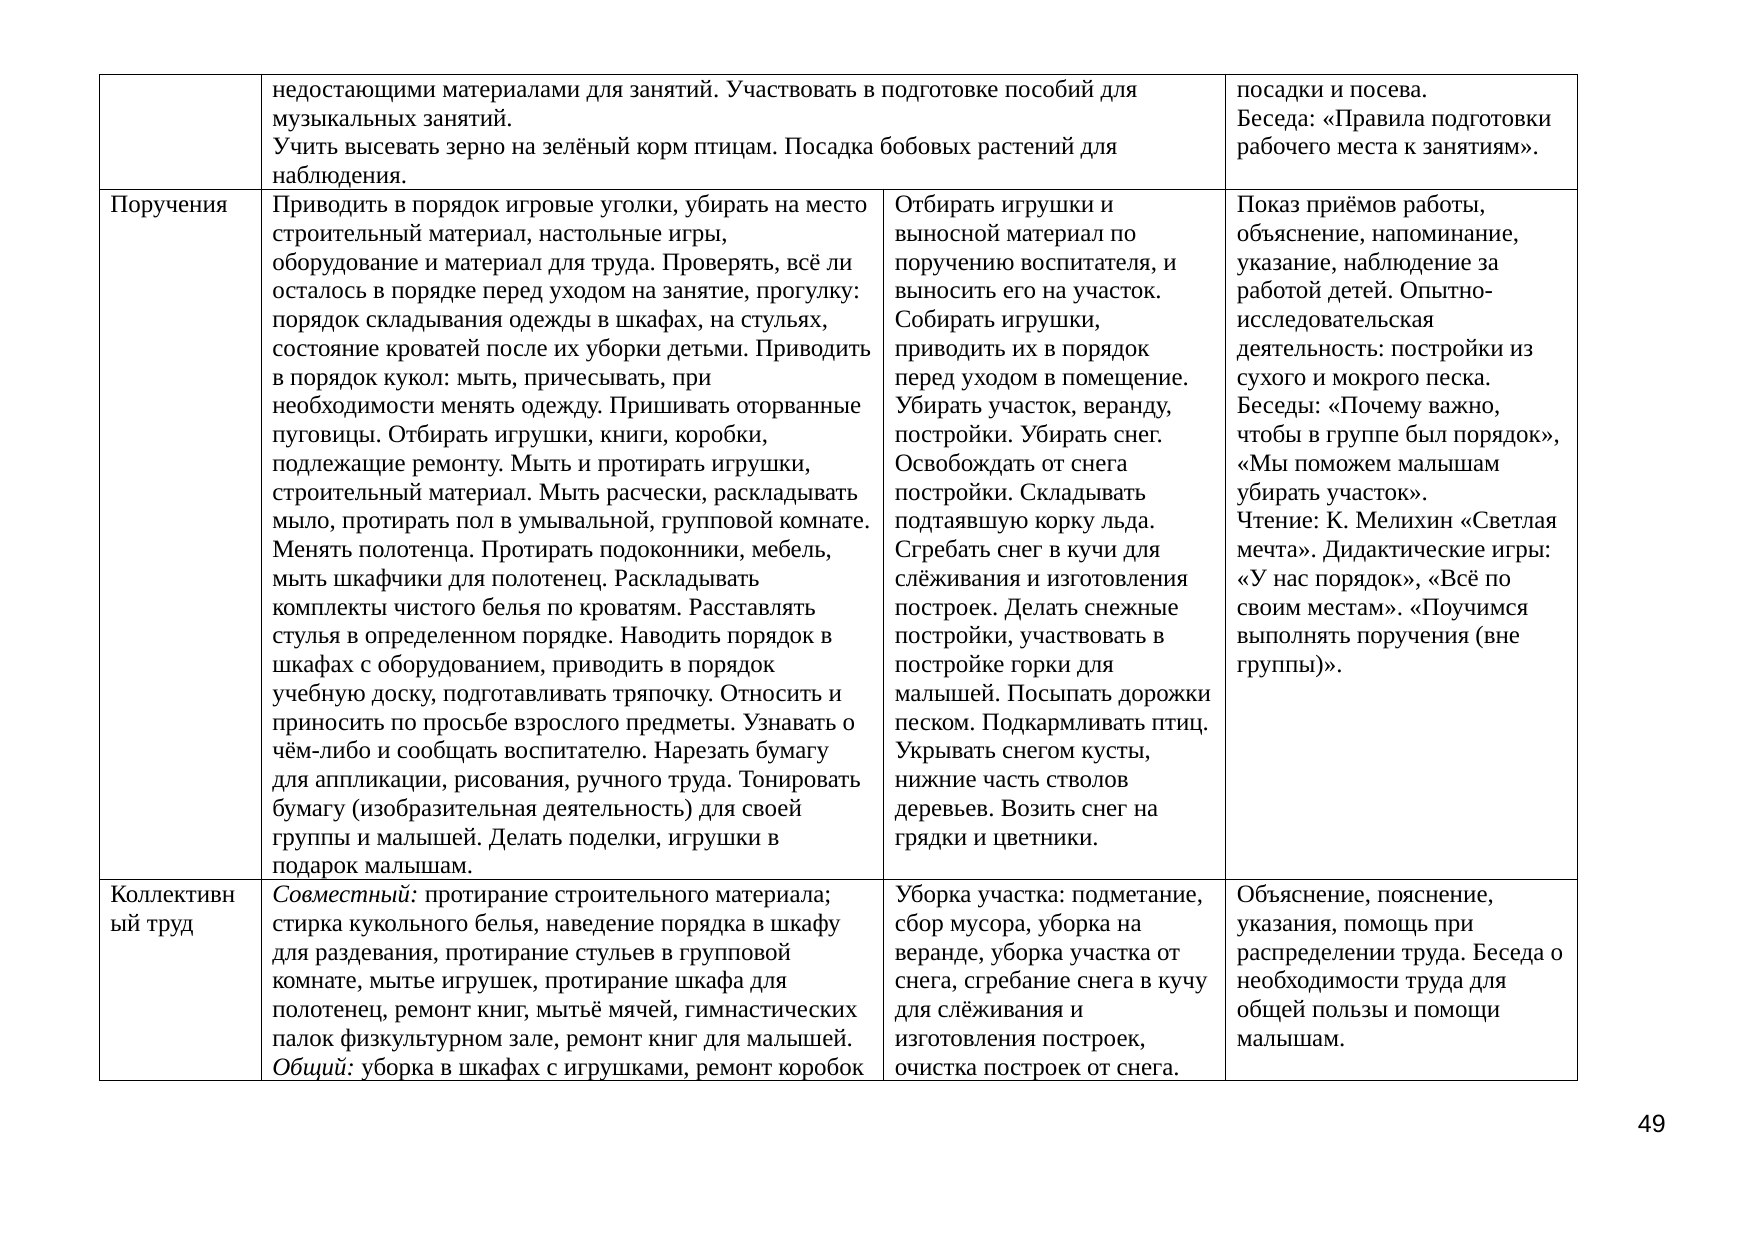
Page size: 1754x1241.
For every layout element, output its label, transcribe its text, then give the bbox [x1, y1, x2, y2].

table_cell Приводить в порядок игровые уголки, убирать на место строительный материал, настольные игры, оборудование и материал для труда. Проверять, всё ли осталось в порядке перед уходом на занятие, прогулку: порядок складывания одежды в шкафах, на стульях, состояние кроватей после их уборки детьми. Приводить в порядок кукол: мыть, причесывать, при необходимости менять одежду. Пришивать оторванные пуговицы. Отбирать игрушки, книги, коробки, подлежащие ремонту. Мыть и протирать игрушки, строительный материал. Мыть расчески, раскладывать мыло, протирать пол в умывальной, групповой комнате. Менять полотенца. Протирать подоконники, мебель, мыть шкафчики для полотенец. Раскладывать комплекты чистого белья по кроватям. Расставлять стулья в определенном порядке. Наводить порядок в шкафах с оборудованием, приводить в порядок учебную доску, подготавливать тряпочку. Относить и приносить по просьбе взрослого предметы. Узнавать о чём-либо и сообщать воспитателю. Нарезать бумагу для аппликации, рисования, ручного труда. Тонировать бумагу (изобразительная деятельность) для своей группы и малышей. Делать поделки, игрушки в подарок малышам. [262, 190, 883, 879]
table_cell Отбирать игрушки и выносной материал по поручению воспитателя, и выносить его на участок. Собирать игрушки, приводить их в порядок перед уходом в помещение. Убирать участок, веранду, постройки. Убирать снег. Освобождать от снега постройки. Складывать подтаявшую корку льда. Сгребать снег в кучи для слёживания и изготовления построек. Делать снежные постройки, участвовать в постройке горки для малышей. Посыпать дорожки песком. Подкармливать птиц. Укрывать снегом кусты, нижние часть стволов деревьев. Возить снег на грядки и цветники. [884, 190, 1225, 879]
table_cell Уборка участка: подметание, сбор мусора, уборка на веранде, уборка участка от снега, сгребание снега в кучу для слёживания и изготовления построек, очистка построек от снега. [884, 880, 1225, 1080]
table_cell Коллективный труд [100, 880, 261, 1080]
table_cell Показ приёмов работы, объяснение, напоминание, указание, наблюдение за работой детей. Опытно-исследовательская деятельность: постройки из сухого и мокрого песка. Беседы: «Почему важно, чтобы в группе был порядок», «Мы поможем малышам убирать участок». Чтение: К. Мелихин «Светлая мечта». Дидактические игры: «У нас порядок», «Всё по своим местам». «Поучимся выполнять поручения (вне группы)». [1226, 190, 1577, 879]
table_cell Совместный: протирание строительного материала; стирка кукольного белья, наведение порядка в шкафу для раздевания, протирание стульев в групповой комнате, мытье игрушек, протирание шкафа для полотенец, ремонт книг, мытьё мячей, гимнастических палок физкультурном зале, ремонт книг для малышей. Общий: уборка в шкафах с игрушками, ремонт коробок [262, 880, 883, 1080]
table_cell [100, 75, 261, 189]
table_cell посадки и посева. Беседа: «Правила подготовки рабочего места к занятиям». [1226, 75, 1577, 189]
table_cell Поручения [100, 190, 261, 879]
table_cell недостающими материалами для занятий. Участвовать в подготовке пособий для музыкальных занятий. Учить высевать зерно на зелёный корм птицам. Посадка бобовых растений для наблюдения. [262, 75, 1225, 189]
table_cell Объяснение, пояснение, указания, помощь при распределении труда. Беседа о необходимости труда для общей пользы и помощи малышам. [1226, 880, 1577, 1080]
